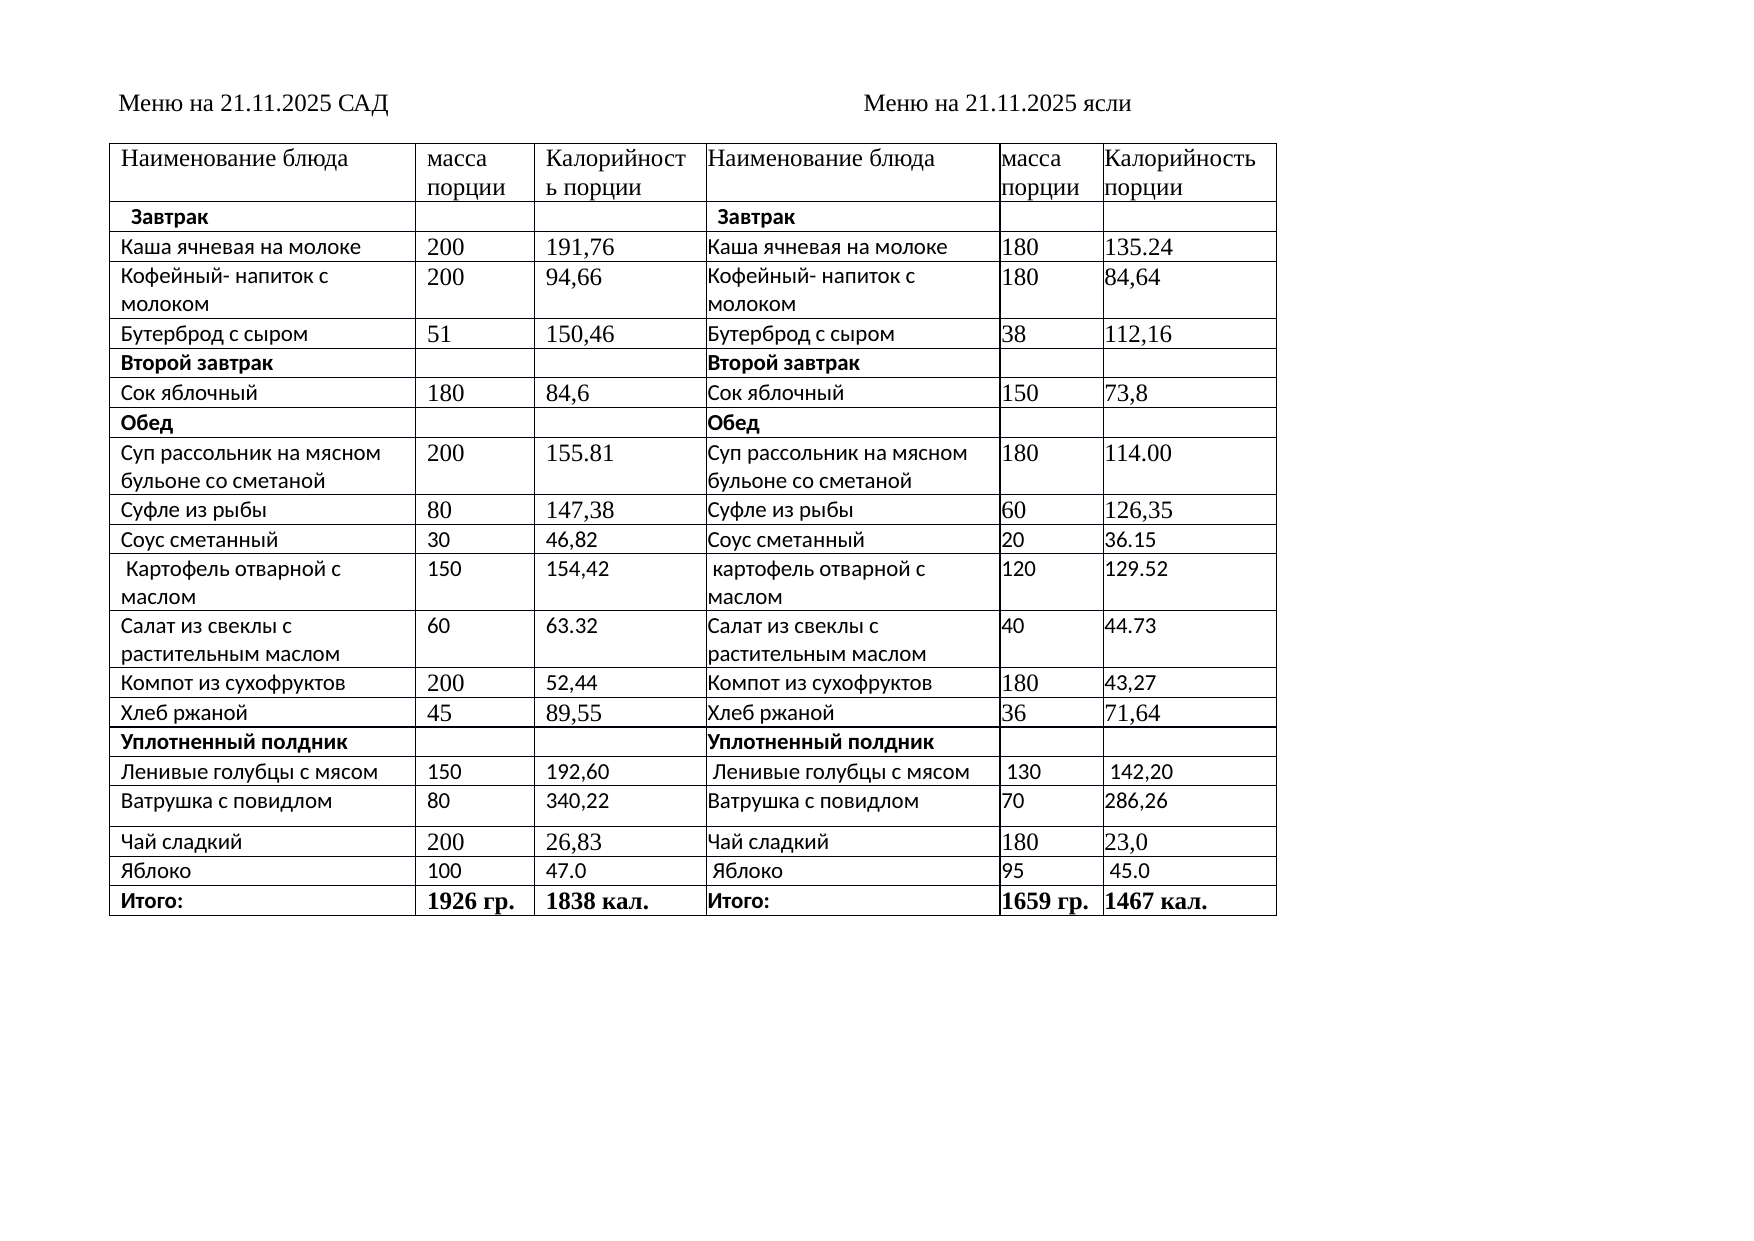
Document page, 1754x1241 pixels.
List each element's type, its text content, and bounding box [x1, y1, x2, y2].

table_cell 84,6 [535, 378, 706, 407]
table_cell 340,22 [535, 786, 706, 826]
table_cell [1104, 349, 1276, 377]
table_cell Бутерброд с сыром [707, 319, 999, 347]
table_cell Салат из свеклы с растительным маслом [707, 611, 999, 667]
table_cell 135.24 [1104, 232, 1276, 261]
table_cell Обед [110, 408, 415, 437]
table_cell 126,35 [1104, 495, 1276, 524]
table_cell Суфле из рыбы [110, 495, 415, 524]
table_cell картофель отварной с маслом [707, 554, 999, 610]
table_cell [1104, 408, 1276, 437]
table_cell Сок яблочный [110, 378, 415, 407]
table_cell Кофейный- напиток с молоком [707, 262, 999, 318]
table_cell 60 [416, 611, 534, 667]
table_cell 63.32 [535, 611, 706, 667]
table_cell Соус сметанный [110, 525, 415, 553]
table_cell Каша ячневая на молоке [110, 232, 415, 261]
table_cell 200 [416, 262, 534, 318]
table_cell Второй завтрак [110, 349, 415, 377]
table_cell 36.15 [1104, 525, 1276, 553]
table_cell [416, 728, 534, 756]
table_cell 71,64 [1104, 698, 1276, 726]
table_cell 84,64 [1104, 262, 1276, 318]
table_cell 200 [416, 827, 534, 856]
table_cell [535, 408, 706, 437]
table_cell Итого: [110, 886, 415, 914]
table_cell Компот из сухофруктов [707, 668, 999, 697]
table_cell 1659 гр. [1001, 886, 1103, 914]
table_cell 95 [1001, 857, 1103, 885]
table_cell 73,8 [1104, 378, 1276, 407]
table_cell 36 [1001, 698, 1103, 726]
table_cell 120 [1001, 554, 1103, 610]
table_cell 180 [416, 378, 534, 407]
table_cell 20 [1001, 525, 1103, 553]
table_cell 286,26 [1104, 786, 1276, 826]
table_cell 23,0 [1104, 827, 1276, 856]
table_cell 192,60 [535, 757, 706, 785]
table_cell Хлеб ржаной [707, 698, 999, 726]
table_cell 52,44 [535, 668, 706, 697]
table_cell Ватрушка с повидлом [707, 786, 999, 826]
table_cell [416, 202, 534, 231]
table_cell Ватрушка с повидлом [110, 786, 415, 826]
table_cell Ленивые голубцы с мясом [110, 757, 415, 785]
table_cell 114.00 [1104, 438, 1276, 494]
table_cell [1001, 728, 1103, 756]
table_cell [1001, 408, 1103, 437]
table_cell Каша ячневая на молоке [707, 232, 999, 261]
table_cell 70 [1001, 786, 1103, 826]
table_cell Компот из сухофруктов [110, 668, 415, 697]
table_cell 150,46 [535, 319, 706, 347]
table_cell 142,20 [1104, 757, 1276, 785]
table_cell [416, 408, 534, 437]
table_cell 180 [1001, 827, 1103, 856]
table_cell Кофейный- напиток с молоком [110, 262, 415, 318]
table_cell Обед [707, 408, 999, 437]
table_cell Чай сладкий [110, 827, 415, 856]
table_cell [535, 349, 706, 377]
table_header масса порции [1001, 144, 1103, 201]
table_cell Картофель отварной с маслом [110, 554, 415, 610]
table_cell 45.0 [1104, 857, 1276, 885]
table_cell Сок яблочный [707, 378, 999, 407]
table_cell 89,55 [535, 698, 706, 726]
table_cell Яблоко [707, 857, 999, 885]
table_cell 180 [1001, 668, 1103, 697]
table_cell [535, 728, 706, 756]
table_cell Завтрак [110, 202, 415, 231]
table_header Наименование блюда [707, 144, 999, 201]
table_cell 150 [416, 757, 534, 785]
table_cell 38 [1001, 319, 1103, 347]
table_cell 150 [1001, 378, 1103, 407]
table_cell 80 [416, 786, 534, 826]
table_cell 150 [416, 554, 534, 610]
table_cell [1001, 202, 1103, 231]
table_cell 60 [1001, 495, 1103, 524]
table_cell 1467 кал. [1104, 886, 1276, 914]
table_cell Салат из свеклы с растительным маслом [110, 611, 415, 667]
table_cell 46,82 [535, 525, 706, 553]
table_cell Второй завтрак [707, 349, 999, 377]
table_cell 180 [1001, 262, 1103, 318]
table_header Калорийность порции [535, 144, 706, 201]
table_cell Уплотненный полдник [707, 728, 999, 756]
table_cell 200 [416, 232, 534, 261]
table_cell 40 [1001, 611, 1103, 667]
table_cell 191,76 [535, 232, 706, 261]
table_cell 180 [1001, 438, 1103, 494]
table_cell Уплотненный полдник [110, 728, 415, 756]
table_cell 43,27 [1104, 668, 1276, 697]
table_header Калорийность порции [1104, 144, 1276, 201]
table_cell 112,16 [1104, 319, 1276, 347]
table_cell Ленивые голубцы с мясом [707, 757, 999, 785]
table_cell 180 [1001, 232, 1103, 261]
table_cell 200 [416, 668, 534, 697]
table_cell 80 [416, 495, 534, 524]
table_cell [1104, 728, 1276, 756]
table_cell Суп рассольник на мясном бульоне со сметаной [707, 438, 999, 494]
table_cell Итого: [707, 886, 999, 914]
table_cell Суфле из рыбы [707, 495, 999, 524]
table_cell [416, 349, 534, 377]
table_cell 94,66 [535, 262, 706, 318]
table_cell 44.73 [1104, 611, 1276, 667]
table_cell Хлеб ржаной [110, 698, 415, 726]
table_cell 155.81 [535, 438, 706, 494]
table_cell 26,83 [535, 827, 706, 856]
table_cell [1104, 202, 1276, 231]
table_cell 30 [416, 525, 534, 553]
table_cell Яблоко [110, 857, 415, 885]
table_cell Бутерброд с сыром [110, 319, 415, 347]
table_cell 154,42 [535, 554, 706, 610]
table_cell 130 [1001, 757, 1103, 785]
table_cell 1838 кал. [535, 886, 706, 914]
table_header Наименование блюда [110, 144, 415, 201]
table_cell 200 [416, 438, 534, 494]
table_cell Соус сметанный [707, 525, 999, 553]
table_cell 147,38 [535, 495, 706, 524]
table_cell 1926 гр. [416, 886, 534, 914]
table_cell Завтрак [707, 202, 999, 231]
table_cell 129.52 [1104, 554, 1276, 610]
table_header масса порции [416, 144, 534, 201]
table_cell Чай сладкий [707, 827, 999, 856]
text Меню на 21.11.2025 САД Меню на 21.11.2025 ясли [118, 88, 1636, 117]
table_cell 47.0 [535, 857, 706, 885]
table_cell [1001, 349, 1103, 377]
table_cell 100 [416, 857, 534, 885]
table_cell Суп рассольник на мясном бульоне со сметаной [110, 438, 415, 494]
table_cell 45 [416, 698, 534, 726]
table_cell [535, 202, 706, 231]
table_cell 51 [416, 319, 534, 347]
